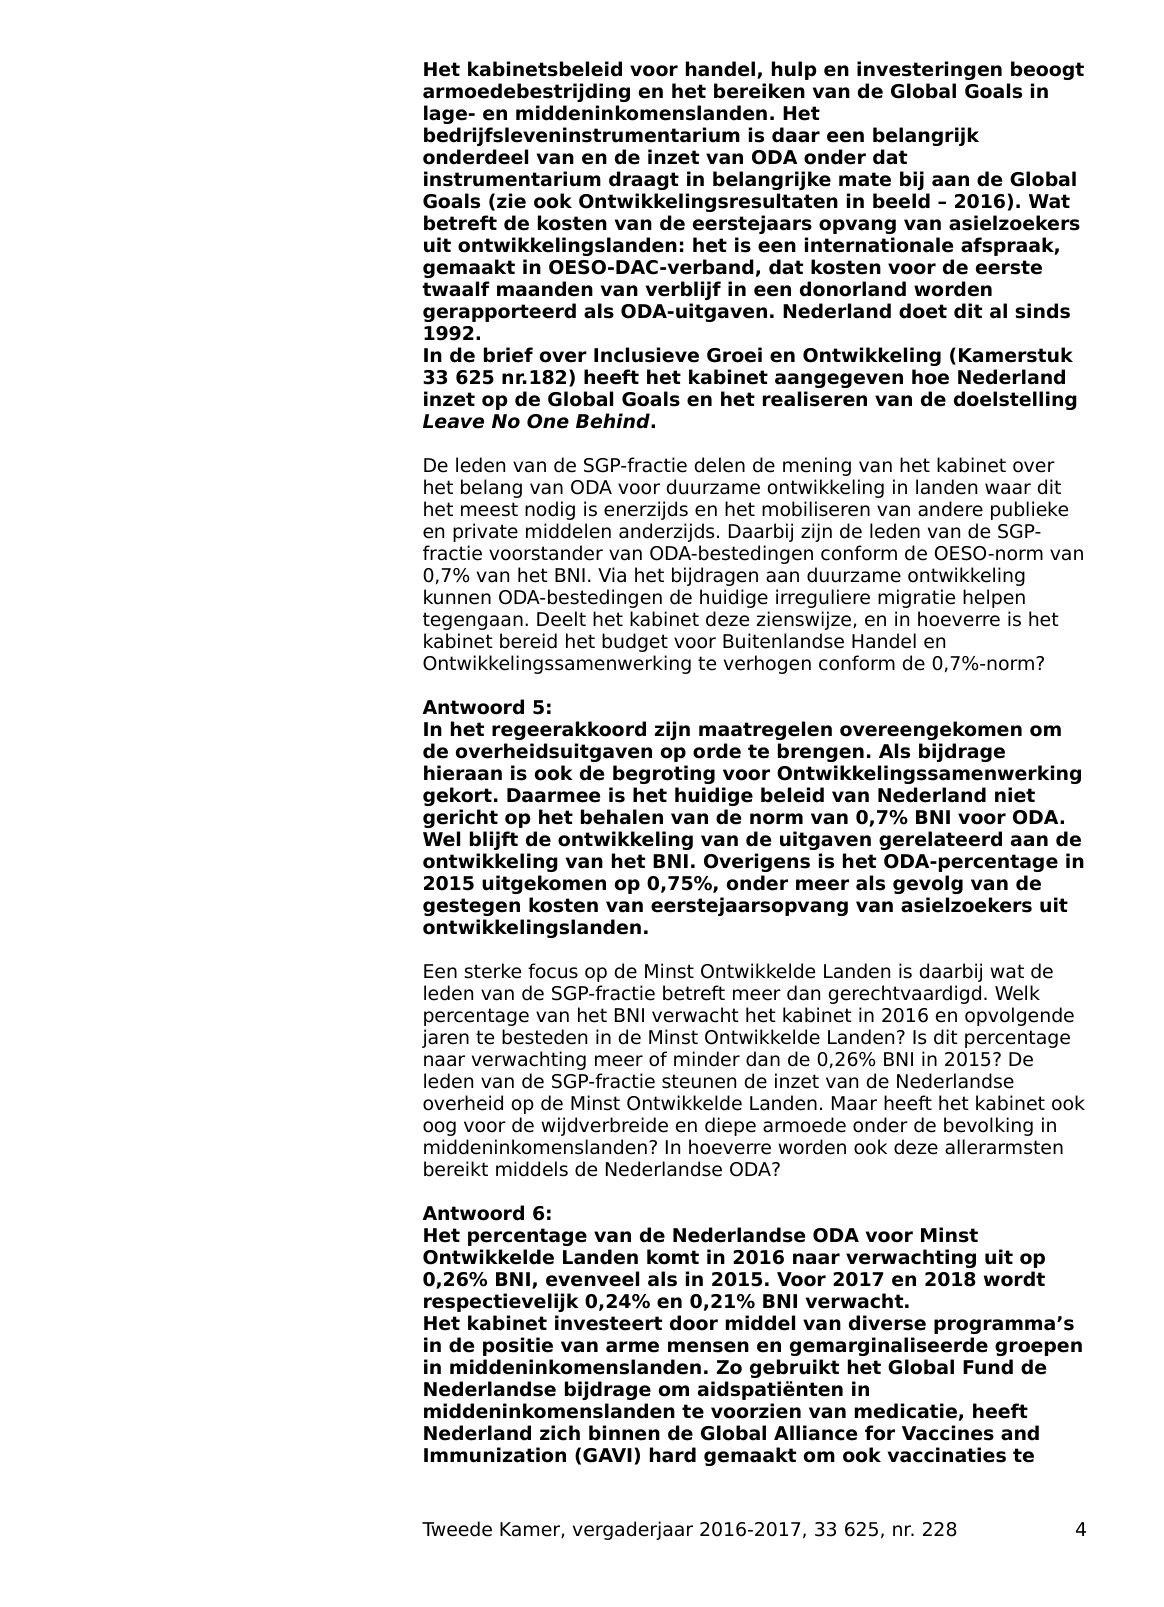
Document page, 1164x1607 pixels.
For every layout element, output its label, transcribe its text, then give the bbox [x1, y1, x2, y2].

text Antwoord 6: [422, 1203, 1087, 1225]
text In de brief over Inclusieve Groei en Ontwikkeling (Kamerstuk 33 625 nr.182) heeft het kabinet aangegeven hoe Nederland inzet op de Global Goals en het realiseren van de doelstelling Leave No One Behind. [422, 345, 1087, 433]
text Antwoord 5: [422, 697, 1087, 719]
text Het kabinetsbeleid voor handel, hulp en investeringen beoogt armoedebestrijding en het bereiken van de Global Goals in lage- en middeninkomenslanden. Het bedrijfsleveninstrumentarium is daar een belangrijk onderdeel van en de inzet van ODA onder dat instrumentarium draagt in belangrijke mate bij aan de Global Goals (zie ook Ontwikkelingsresultaten in beeld – 2016). Wat betreft de kosten van de eerstejaars opvang van asielzoekers uit ontwikkelingslanden: het is een internationale afspraak, gemaakt in OESO-DAC-verband, dat kosten voor de eerste twaalf maanden van verblijf in een donorland worden gerapporteerd als ODA-uitgaven. Nederland doet dit al sinds 1992. [422, 59, 1087, 345]
text De leden van de SGP-fractie delen de mening van het kabinet over het belang van ODA voor duurzame ontwikkeling in landen waar dit het meest nodig is enerzijds en het mobiliseren van andere publieke en private middelen anderzijds. Daarbij zijn de leden van de SGP-fractie voorstander van ODA-bestedingen conform de OESO-norm van 0,7% van het BNI. Via het bijdragen aan duurzame ontwikkeling kunnen ODA-bestedingen de huidige irreguliere migratie helpen tegengaan. Deelt het kabinet deze zienswijze, en in hoeverre is het kabinet bereid het budget voor Buitenlandse Handel en Ontwikkelingssamenwerking te verhogen conform de 0,7%-norm? [422, 455, 1087, 675]
text Een sterke focus op de Minst Ontwikkelde Landen is daarbij wat de leden van de SGP-fractie betreft meer dan gerechtvaardigd. Welk percentage van het BNI verwacht het kabinet in 2016 en opvolgende jaren te besteden in de Minst Ontwikkelde Landen? Is dit percentage naar verwachting meer of minder dan de 0,26% BNI in 2015? De leden van de SGP-fractie steunen de inzet van de Nederlandse overheid op de Minst Ontwikkelde Landen. Maar heeft het kabinet ook oog voor de wijdverbreide en diepe armoede onder de bevolking in middeninkomenslanden? In hoeverre worden ook deze allerarmsten bereikt middels de Nederlandse ODA? [422, 961, 1087, 1181]
text Het kabinet investeert door middel van diverse programma’s in de positie van arme mensen en gemarginaliseerde groepen in middeninkomenslanden. Zo gebruikt het Global Fund de Nederlandse bijdrage om aidspatiënten in middeninkomenslanden te voorzien van medicatie, heeft Nederland zich binnen de Global Alliance for Vaccines and Immunization (GAVI) hard gemaakt om ook vaccinaties te [422, 1313, 1087, 1467]
text Het percentage van de Nederlandse ODA voor Minst Ontwikkelde Landen komt in 2016 naar verwachting uit op 0,26% BNI, evenveel als in 2015. Voor 2017 en 2018 wordt respectievelijk 0,24% en 0,21% BNI verwacht. [422, 1225, 1087, 1313]
text In het regeerakkoord zijn maatregelen overeengekomen om de overheidsuitgaven op orde te brengen. Als bijdrage hieraan is ook de begroting voor Ontwikkelingssamenwerking gekort. Daarmee is het huidige beleid van Nederland niet gericht op het behalen van de norm van 0,7% BNI voor ODA. Wel blijft de ontwikkeling van de uitgaven gerelateerd aan de ontwikkeling van het BNI. Overigens is het ODA-percentage in 2015 uitgekomen op 0,75%, onder meer als gevolg van de gestegen kosten van eerstejaarsopvang van asielzoekers uit ontwikkelingslanden. [422, 719, 1087, 939]
